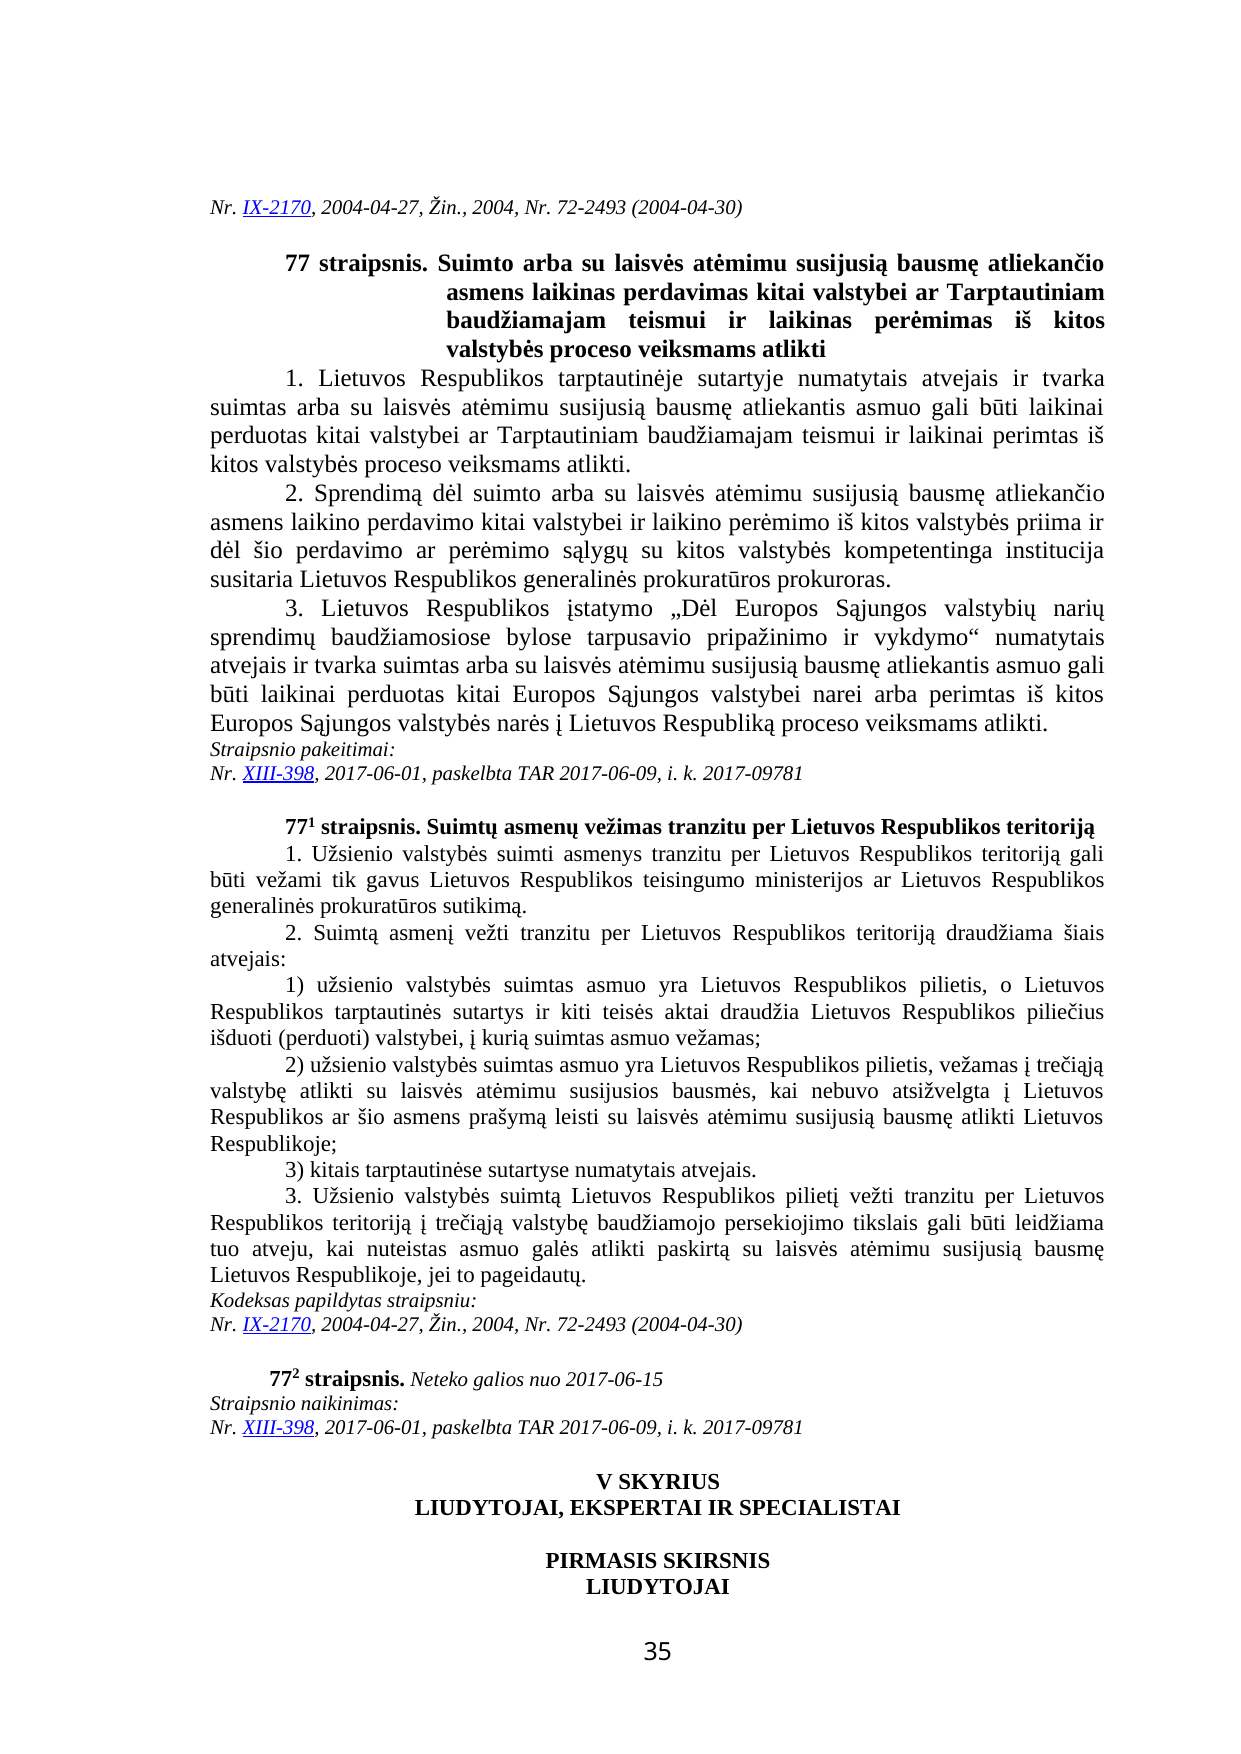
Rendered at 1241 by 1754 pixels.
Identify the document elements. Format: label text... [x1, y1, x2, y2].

text 77 straipsnis. Suimto arba su laisvės atėmimu susijusią bausmę atliekančio asmens laikinas perdavimas kitai valstybei ar Tarptautiniam baudžiamajam teismui ir laikinas perėmimas iš kitos valstybės proceso veiksmams atlikti [285, 248, 1106, 363]
text 3. Užsienio valstybės suimtą Lietuvos Respublikos pilietį vežti tranzitu per Lietuvos Respublikos teritoriją į trečiąją valstybę baudžiamojo persekiojimo tikslais gali būti leidžiama tuo atveju, kai nuteistas asmuo galės atlikti paskirtą su laisvės atėmimu susijusią bausmę Lietuvos Respublikoje, jei to pageidautų. [210, 1182, 1106, 1288]
text Nr. IX-2170, 2004-04-27, Žin., 2004, Nr. 72-2493 (2004-04-30) [210, 1312, 1106, 1336]
text Nr. XIII-398, 2017-06-01, paskelbta TAR 2017-06-09, i. k. 2017-09781 [210, 1415, 1106, 1439]
text 772 straipsnis. Neteko galios nuo 2017-06-15 [210, 1365, 1106, 1391]
text Liudytojai [210, 1573, 1106, 1600]
text PIRMASIS SKIRSNIS [210, 1547, 1106, 1573]
text Liudytojai, ekspertai IR SPECIALISTAI [210, 1494, 1106, 1521]
text V skyrius [210, 1468, 1106, 1494]
text Nr. IX-2170, 2004-04-27, Žin., 2004, Nr. 72-2493 (2004-04-30) [210, 195, 1106, 219]
text 2. Sprendimą dėl suimto arba su laisvės atėmimu susijusią bausmę atliekančio asmens laikino perdavimo kitai valstybei ir laikino perėmimo iš kitos valstybės priima ir dėl šio perdavimo ar perėmimo sąlygų su kitos valstybės kompetentinga institucija susitaria Lietuvos Respublikos generalinės prokuratūros prokuroras. [210, 478, 1106, 593]
text Straipsnio pakeitimai: [210, 737, 1106, 761]
text Kodeksas papildytas straipsniu: [210, 1288, 1106, 1312]
text Straipsnio naikinimas: [210, 1391, 1106, 1415]
text 1. Lietuvos Respublikos tarptautinėje sutartyje numatytais atvejais ir tvarka suimtas arba su laisvės atėmimu susijusią bausmę atliekantis asmuo gali būti laikinai perduotas kitai valstybei ar Tarptautiniam baudžiamajam teismui ir laikinai perimtas iš kitos valstybės proceso veiksmams atlikti. [210, 363, 1106, 478]
text Nr. XIII-398, 2017-06-01, paskelbta TAR 2017-06-09, i. k. 2017-09781 [210, 761, 1106, 785]
text 3. Lietuvos Respublikos įstatymo „Dėl Europos Sąjungos valstybių narių sprendimų baudžiamosiose bylose tarpusavio pripažinimo ir vykdymo“ numatytais atvejais ir tvarka suimtas arba su laisvės atėmimu susijusią bausmę atliekantis asmuo gali būti laikinai perduotas kitai Europos Sąjungos valstybei narei arba perimtas iš kitos Europos Sąjungos valstybės narės į Lietuvos Respubliką proceso veiksmams atlikti. [210, 593, 1106, 737]
text 3) kitais tarptautinėse sutartyse numatytais atvejais. [210, 1156, 1106, 1182]
text 771 straipsnis. Suimtų asmenų vežimas tranzitu per Lietuvos Respublikos teritoriją [285, 813, 1106, 840]
text 1. Užsienio valstybės suimti asmenys tranzitu per Lietuvos Respublikos teritoriją gali būti vežami tik gavus Lietuvos Respublikos teisingumo ministerijos ar Lietuvos Respublikos generalinės prokuratūros sutikimą. [210, 840, 1106, 919]
text 2. Suimtą asmenį vežti tranzitu per Lietuvos Respublikos teritoriją draudžiama šiais atvejais: [210, 919, 1106, 972]
text 1) užsienio valstybės suimtas asmuo yra Lietuvos Respublikos pilietis, o Lietuvos Respublikos tarptautinės sutartys ir kiti teisės aktai draudžia Lietuvos Respublikos piliečius išduoti (perduoti) valstybei, į kurią suimtas asmuo vežamas; [210, 972, 1106, 1051]
text 2) užsienio valstybės suimtas asmuo yra Lietuvos Respublikos pilietis, vežamas į trečiąją valstybę atlikti su laisvės atėmimu susijusios bausmės, kai nebuvo atsižvelgta į Lietuvos Respublikos ar šio asmens prašymą leisti su laisvės atėmimu susijusią bausmę atlikti Lietuvos Respublikoje; [210, 1051, 1106, 1156]
